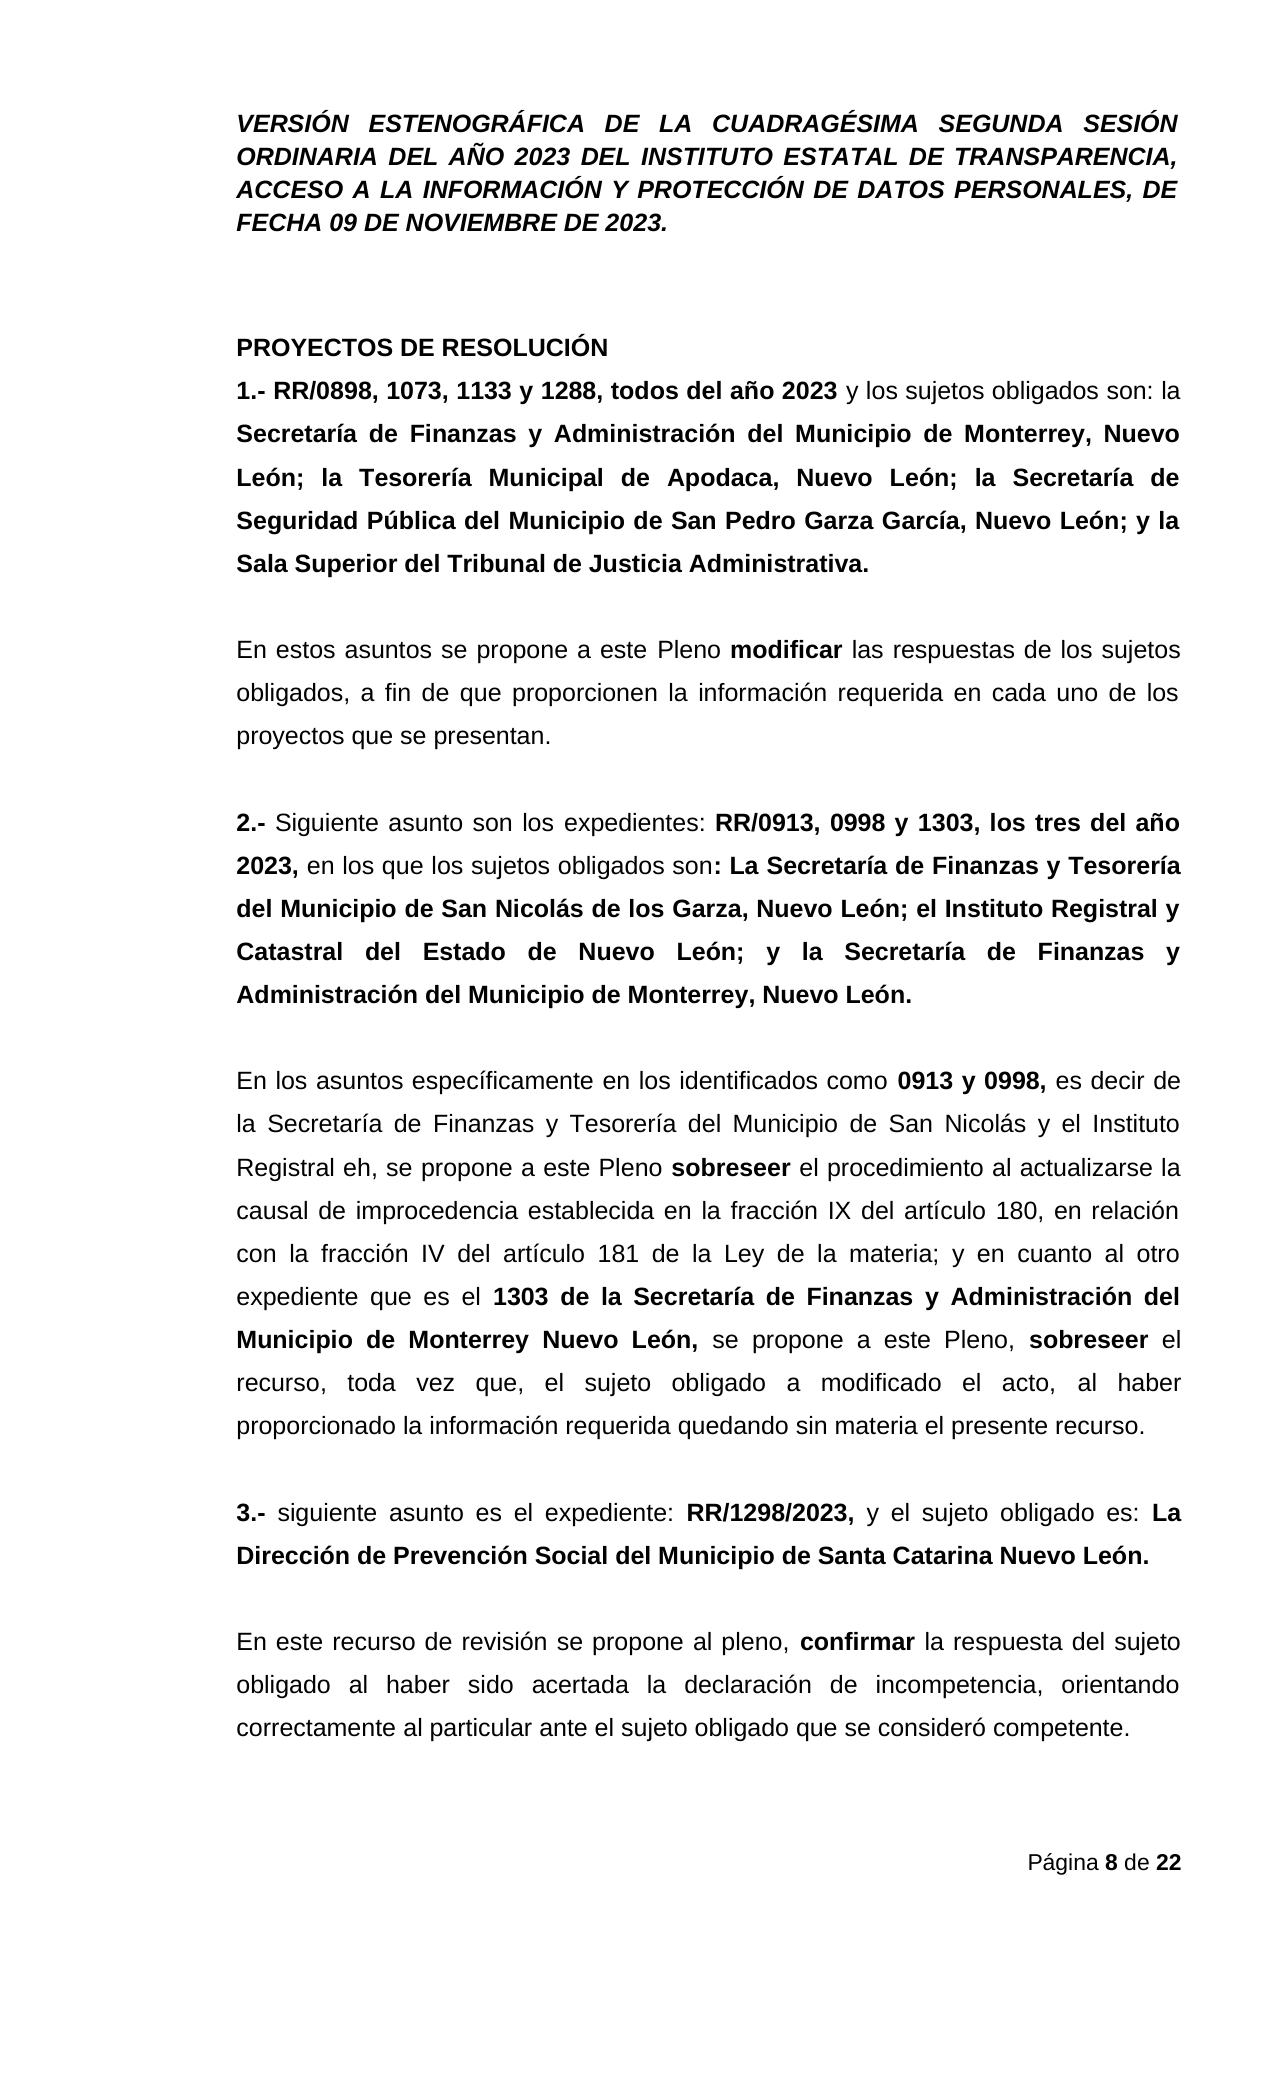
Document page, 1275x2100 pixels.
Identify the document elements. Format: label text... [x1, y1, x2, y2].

text 1.- RR/0898, 1073, 1133 y 1288, todos del año 2023 y los sujetos obligados son: la Secretaría de Finanzas y Administración del Municipio de Monterrey, Nuevo León; la Tesorería Municipal de Apodaca, Nuevo León; la Secretaría de Seguridad Pública del Municipio de San Pedro Garza García, Nuevo León; y la Sala Superior del Tribunal de Justicia Administrativa. [236, 376, 1181, 578]
text En estos asuntos se propone a este Pleno modificar las respuestas de los sujetos obligados, a fin de que proporcionen la información requerida en cada uno de los proyectos que se presentan. [236, 635, 1181, 750]
text 2.- Siguiente asunto son los expedientes: RR/0913, 0998 y 1303, los tres del año 2023, en los que los sujetos obligados son: La Secretaría de Finanzas y Tesorería del Municipio de San Nicolás de los Garza, Nuevo León; el Instituto Registral y Catastral del Estado de Nuevo León; y la Secretaría de Finanzas y Administración del Municipio de Monterrey, Nuevo León. [236, 808, 1181, 1009]
text PROYECTOS DE RESOLUCIÓN [236, 333, 1181, 362]
text 3.- siguiente asunto es el expediente: RR/1298/2023, y el sujeto obligado es: La Dirección de Prevención Social del Municipio de Santa Catarina Nuevo León. [236, 1498, 1181, 1569]
text En este recurso de revisión se propone al pleno, confirmar la respuesta del sujeto obligado al haber sido acertada la declaración de incompetencia, orientando correctamente al particular ante el sujeto obligado que se consideró competente. [236, 1627, 1181, 1742]
text En los asuntos específicamente en los identificados como 0913 y 0998, es decir de la Secretaría de Finanzas y Tesorería del Municipio de San Nicolás y el Instituto Registral eh, se propone a este Pleno sobreseer el procedimiento al actualizarse la causal de improcedencia establecida en la fracción IX del artículo 180, en relación con la fracción IV del artículo 181 de la Ley de la materia; y en cuanto al otro expediente que es el 1303 de la Secretaría de Finanzas y Administración del Municipio de Monterrey Nuevo León, se propone a este Pleno, sobreseer el recurso, toda vez que, el sujeto obligado a modificado el acto, al haber proporcionado la información requerida quedando sin materia el presente recurso. [236, 1066, 1181, 1440]
